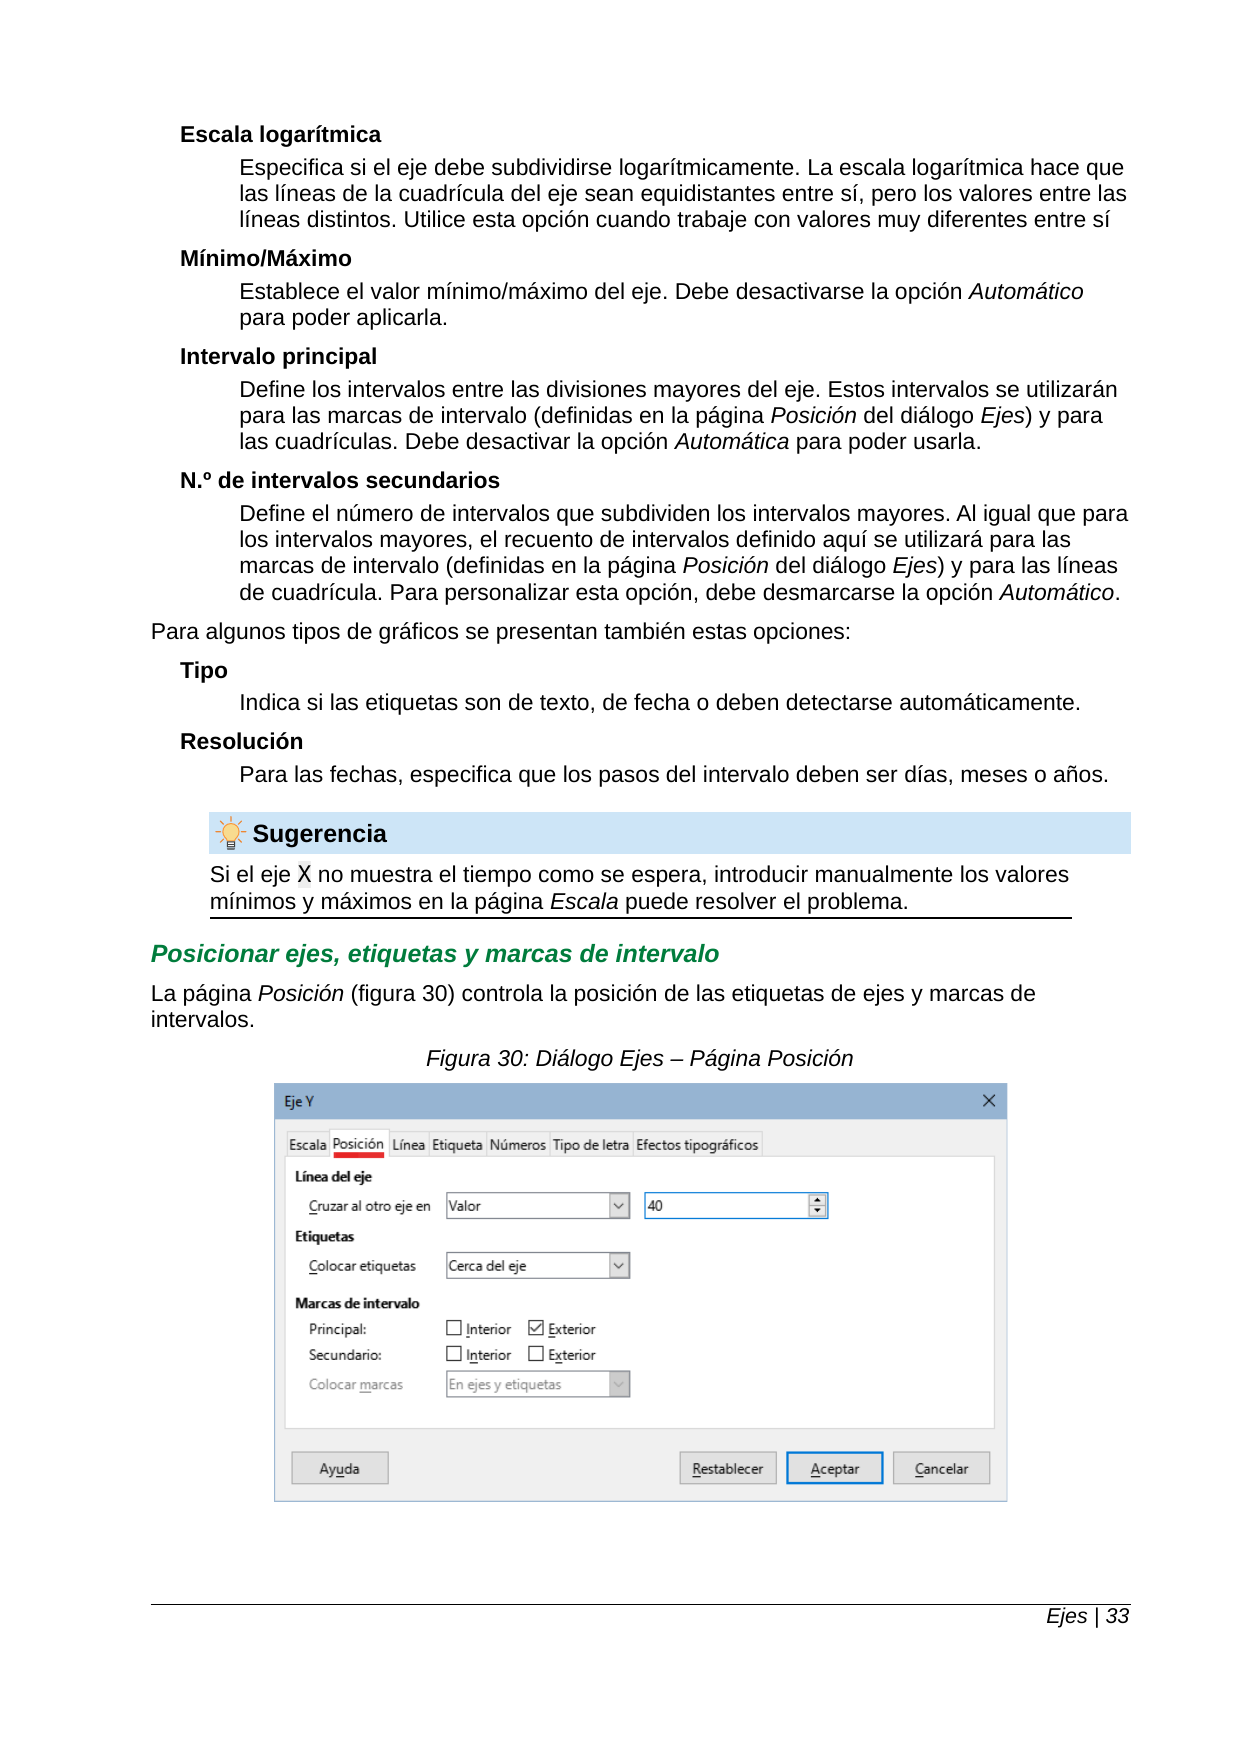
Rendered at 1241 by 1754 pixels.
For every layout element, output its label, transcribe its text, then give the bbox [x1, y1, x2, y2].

text Resolución [180, 728, 1131, 754]
text Figura 30: Diálogo Ejes – Página Posición [274, 1045, 1008, 1071]
text Establece el valor mínimo/máximo del eje. Debe desactivarse la opción Automático para poder aplicarla. [239, 278, 1131, 331]
text Para las fechas, especifica que los pasos del intervalo deben ser días, meses o años. [239, 761, 1131, 787]
text Intervalo principal [180, 343, 1131, 369]
text Indica si las etiquetas son de texto, de fecha o deben detectarse automáticamente. [239, 689, 1131, 716]
text La página Posición (figura 30) controla la posición de las etiquetas de ejes y marcas de intervalos. [151, 980, 1131, 1032]
list Para algunos tipos de gráficos se presentan también estas opciones: [151, 618, 1131, 644]
subtitle Sugerencia [252, 812, 1131, 854]
text Tipo [180, 657, 1131, 683]
text Si el eje X no muestra el tiempo como se espera, introducir manualmente los valores mínimos y máximos en la página Escala puede resolver el problema. [209, 861, 1072, 919]
text Escala logarítmica [180, 121, 1131, 147]
picture [274, 1083, 1008, 1502]
subtitle Posicionar ejes, etiquetas y marcas de intervalo [151, 939, 1131, 967]
text Especifica si el eje debe subdividirse logarítmicamente. La escala logarítmica hace que las líneas de la cuadrícula del eje sean equidistantes entre sí, pero los valores entre las líneas distintos. Utilice esta opción cuando trabaje con valores muy diferentes entre sí [239, 154, 1131, 233]
text N.º de intervalos secundarios [180, 467, 1131, 493]
text Define el número de intervalos que subdividen los intervalos mayores. Al igual que para los intervalos mayores, el recuento de intervalos definido aquí se utilizará para las marcas de intervalo (definidas en la página Posición del diálogo Ejes) y para las líneas de cuadrícula. Para personalizar esta opción, debe desmarcarse la opción Automático. [239, 500, 1131, 605]
text Mínimo/Máximo [180, 245, 1131, 272]
text Define los intervalos entre las divisiones mayores del eje. Estos intervalos se utilizarán para las marcas de intervalo (definidas en la página Posición del diálogo Ejes) y para las cuadrículas. Debe desactivar la opción Automática para poder usarla. [239, 376, 1131, 455]
